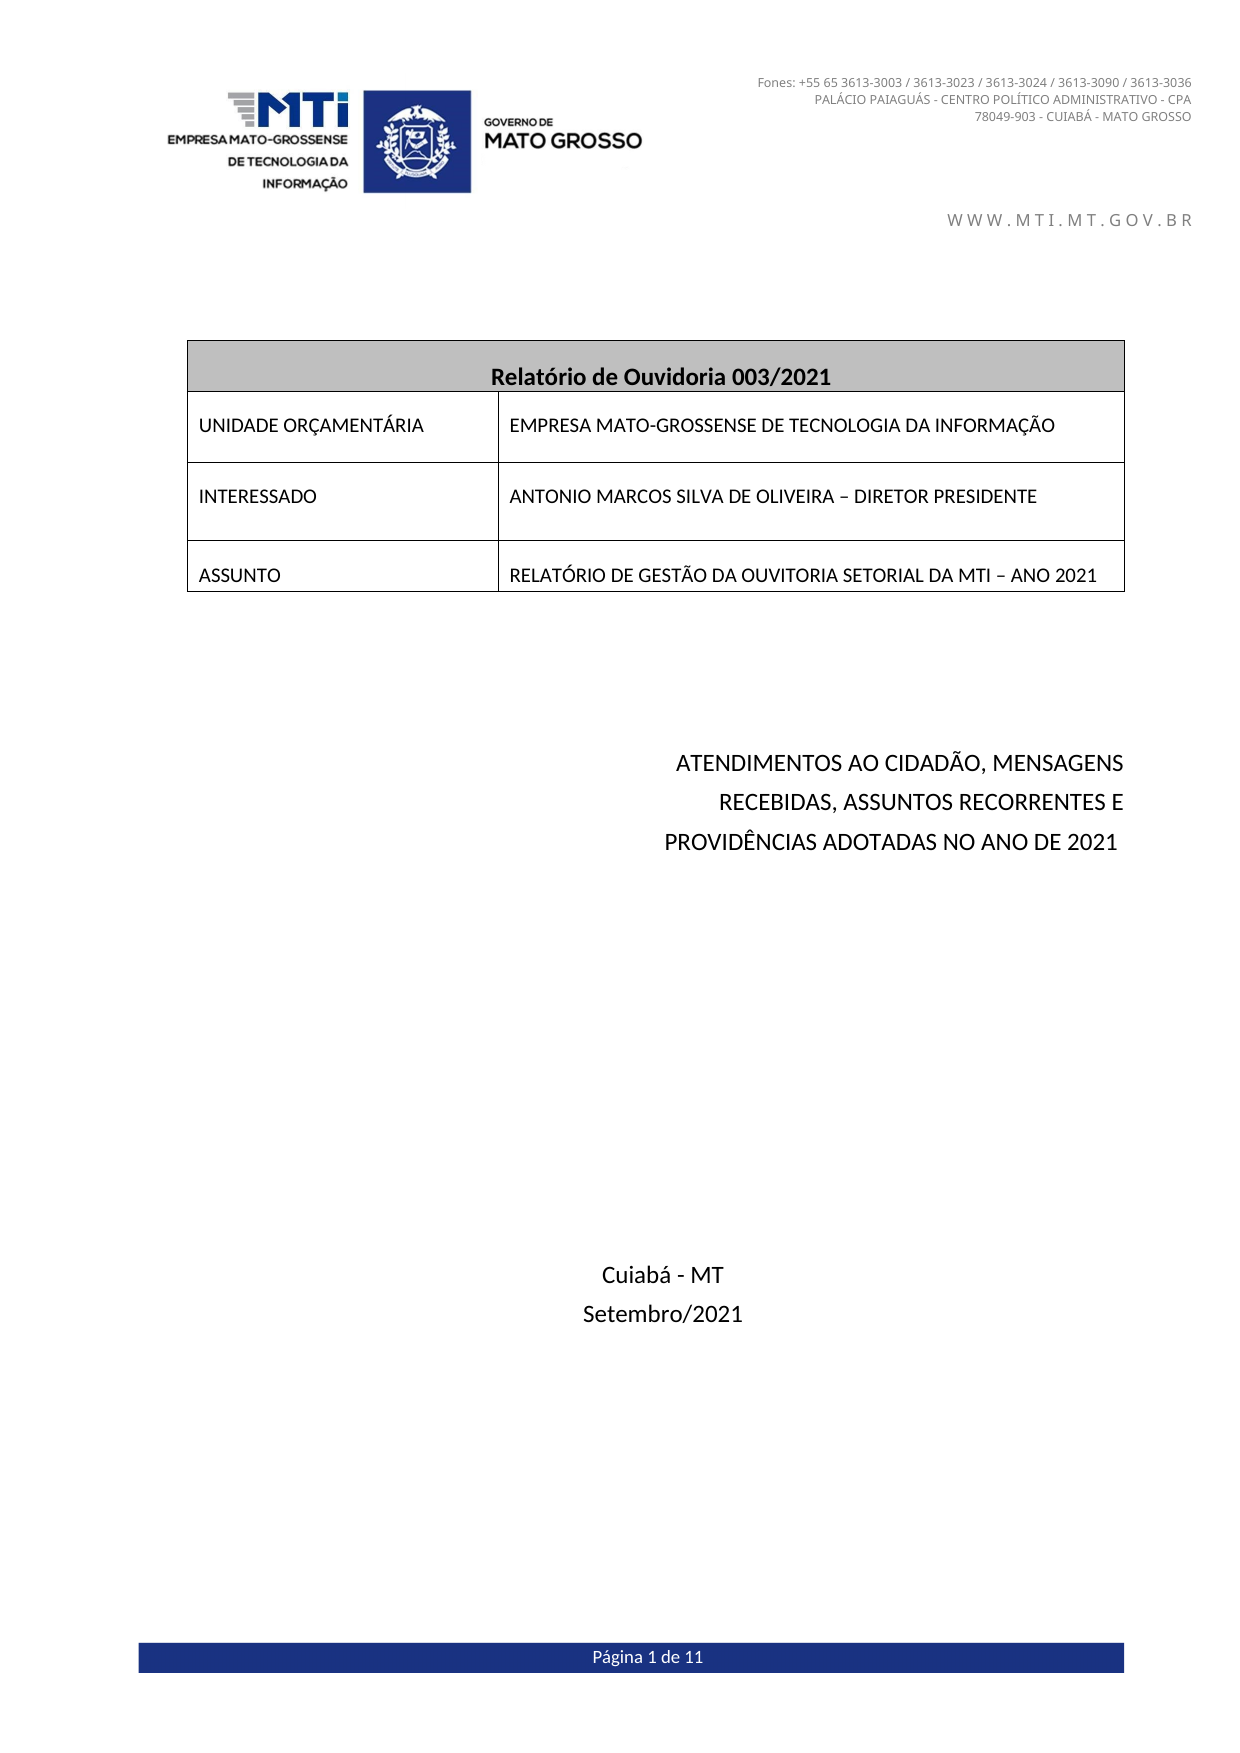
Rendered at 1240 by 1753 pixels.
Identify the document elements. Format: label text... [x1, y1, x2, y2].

table_cell EMPRESA MATO-GROSSENSE DE TECNOLOGIA DA INFORMAÇÃO [499, 392, 1124, 462]
table_cell ASSUNTO [188, 541, 498, 591]
table_cell ANTONIO MARCOS SILVA DE OLIVEIRA – DIRETOR PRESIDENTE [499, 463, 1124, 540]
text ATENDIMENTOS AO CIDADÃO, MENSAGENS [187, 753, 1124, 778]
picture [166, 73, 645, 209]
text Cuiabá - MT [338, 1264, 987, 1289]
table_cell INTERESSADO [188, 463, 498, 540]
text Setembro/2021 [338, 1303, 987, 1328]
text RECEBIDAS, ASSUNTOS RECORRENTES E [187, 792, 1124, 817]
picture [138, 1641, 1125, 1673]
table_cell UNIDADE ORÇAMENTÁRIA [188, 392, 498, 462]
text PROVIDÊNCIAS ADOTADAS NO ANO DE 2021 [188, 831, 1118, 856]
table_cell RELATÓRIO DE GESTÃO DA OUVITORIA SETORIAL DA MTI – ANO 2021 [499, 541, 1124, 591]
table_header Relatório de Ouvidoria 003/2021 [188, 341, 1124, 391]
